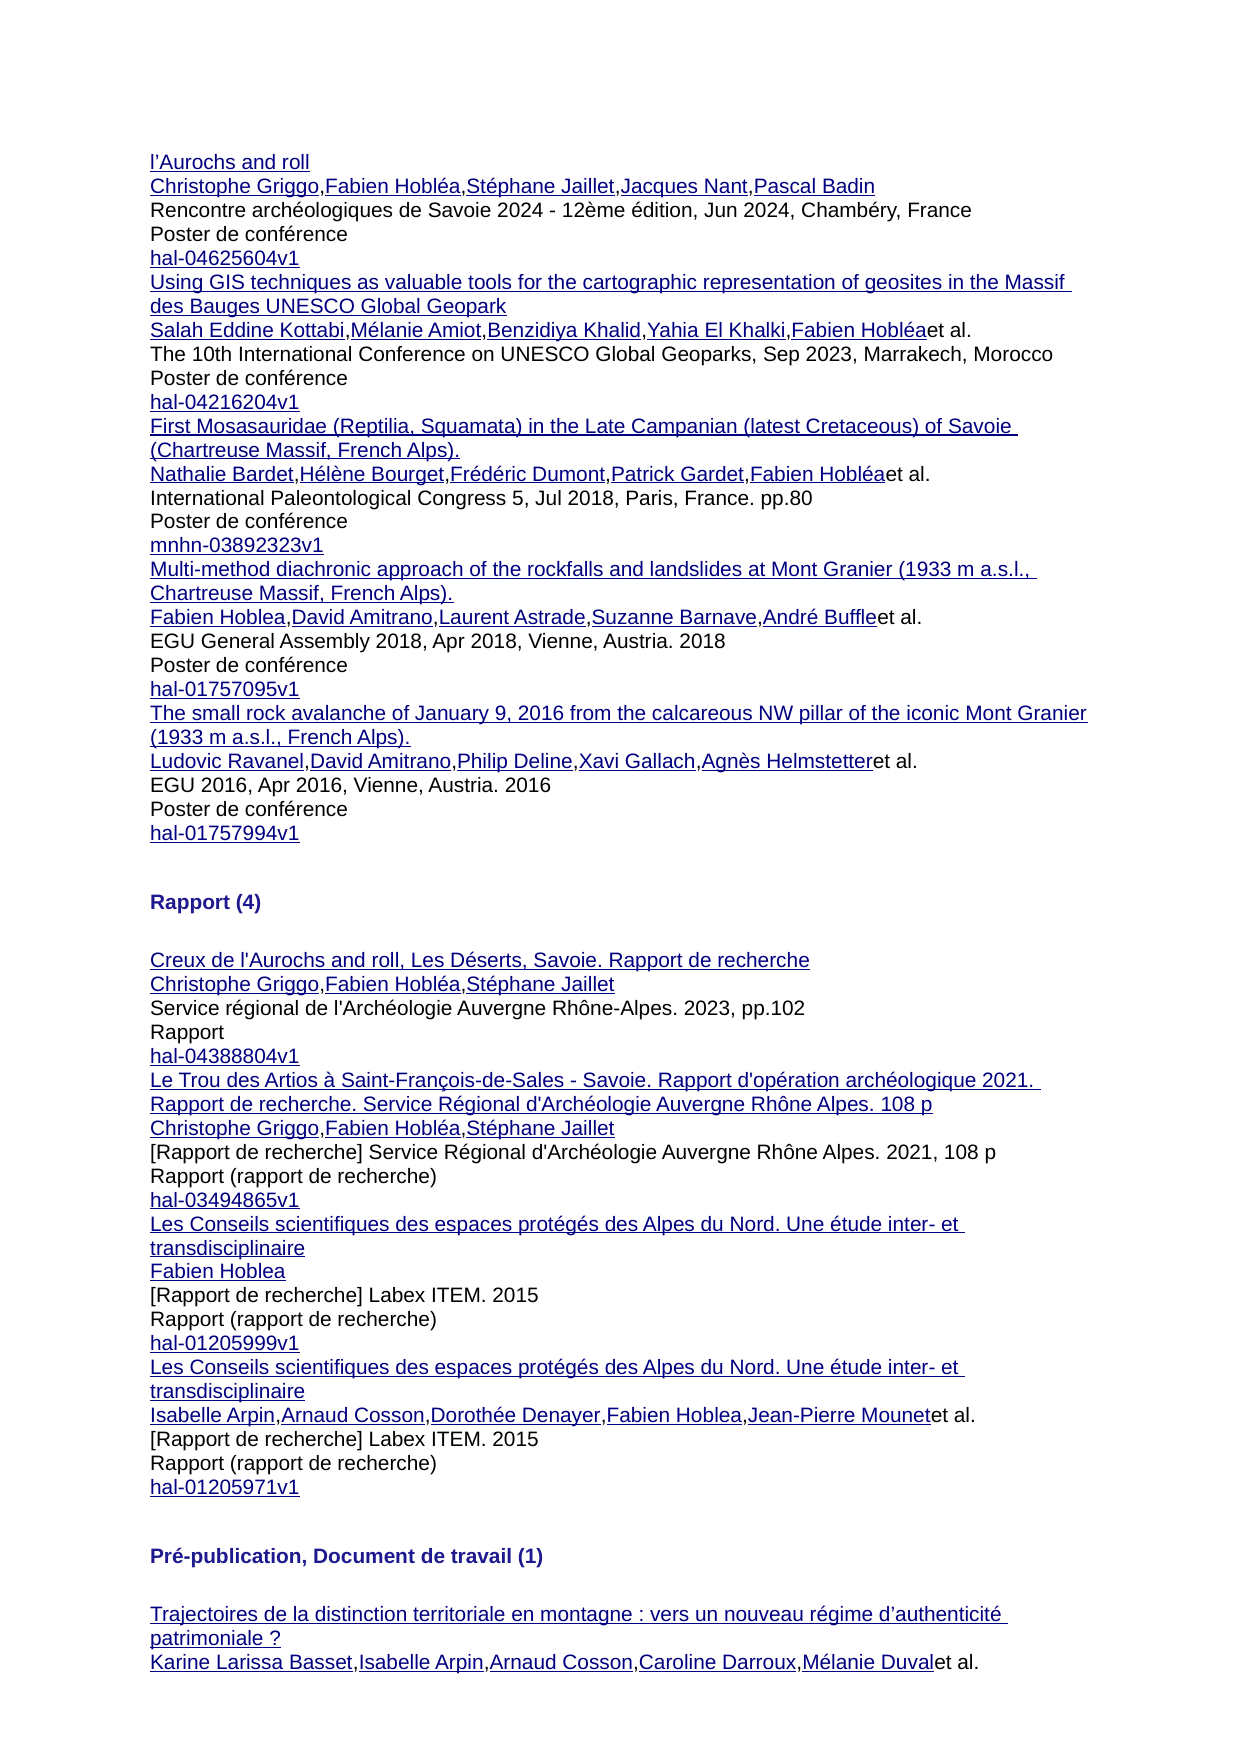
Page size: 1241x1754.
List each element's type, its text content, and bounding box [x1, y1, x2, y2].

table_header Trajectoires de la distinction territoriale en montagne : vers un nouveau régime d’authenticité patrimoniale ? Karine Larissa Basset,Isabelle Arpin,Arnaud Cosson,Caroline Darroux,Mélanie Duvalet al. [150, 1602, 1090, 1674]
subtitle Pré-publication, Document de travail (1) [150, 1544, 1090, 1568]
table_cell Les Conseils scientifiques des espaces protégés des Alpes du Nord. Une étude inter- et transdisciplinaire Fabien Hoblea [Rapport de recherche] Labex ITEM. 2015 Rapport (rapport de recherche) hal-01205999v1 [150, 1211, 1090, 1355]
subtitle Rapport (4) [150, 889, 1090, 913]
table_cell Découverte d’un nouvel aven-piège à aurochs sur le Plateau du Revard (Savoie) : Le Creux de l’Aurochs and roll Christophe Griggo,Fabien Hobléa,Stéphane Jaillet,Jacques Nant,Pascal Badin Rencontre archéologiques de Savoie 2024 - 12ème édition, Jun 2024, Chambéry, France Poster de conférence hal-04625604v1 [150, 150, 1090, 270]
table_cell Le Trou des Artios à Saint-François-de-Sales - Savoie. Rapport d'opération archéologique 2021. Rapport de recherche. Service Régional d'Archéologie Auvergne Rhône Alpes. 108 p Christophe Griggo,Fabien Hobléa,Stéphane Jaillet [Rapport de recherche] Service Régional d'Archéologie Auvergne Rhône Alpes. 2021, 108 p Rapport (rapport de recherche) hal-03494865v1 [150, 1068, 1090, 1211]
table_cell Using GIS techniques as valuable tools for the cartographic representation of geosites in the Massif des Bauges UNESCO Global Geopark Salah Eddine Kottabi,Mélanie Amiot,Benzidiya Khalid,Yahia El Khalki,Fabien Hobléaet al. The 10th International Conference on UNESCO Global Geoparks, Sep 2023, Marrakech, Morocco Poster de conférence hal-04216204v1 [150, 270, 1090, 413]
table_cell Multi-method diachronic approach of the rockfalls and landslides at Mont Granier (1933 m a.s.l., Chartreuse Massif, French Alps). Fabien Hoblea,David Amitrano,Laurent Astrade,Suzanne Barnave,André Buffleet al. EGU General Assembly 2018, Apr 2018, Vienne, Austria. 2018 Poster de conférence hal-01757095v1 [150, 557, 1090, 701]
table_cell Les Conseils scientifiques des espaces protégés des Alpes du Nord. Une étude inter- et transdisciplinaire Isabelle Arpin,Arnaud Cosson,Dorothée Denayer,Fabien Hoblea,Jean-Pierre Mounetet al. [Rapport de recherche] Labex ITEM. 2015 Rapport (rapport de recherche) hal-01205971v1 [150, 1355, 1090, 1499]
table_header Creux de l'Aurochs and roll, Les Déserts, Savoie. Rapport de recherche Christophe Griggo,Fabien Hobléa,Stéphane Jaillet Service régional de l'Archéologie Auvergne Rhône-Alpes. 2023, pp.102 Rapport hal-04388804v1 [150, 948, 1090, 1068]
table_cell The small rock avalanche of January 9, 2016 from the calcareous NW pillar of the iconic Mont Granier (1933 m a.s.l., French Alps). Ludovic Ravanel,David Amitrano,Philip Deline,Xavi Gallach,Agnès Helmstetteret al. EGU 2016, Apr 2016, Vienne, Austria. 2016 Poster de conférence hal-01757994v1 [150, 701, 1090, 845]
table_cell First Mosasauridae (Reptilia, Squamata) in the Late Campanian (latest Cretaceous) of Savoie (Chartreuse Massif, French Alps). Nathalie Bardet,Hélène Bourget,Frédéric Dumont,Patrick Gardet,Fabien Hobléaet al. International Paleontological Congress 5, Jul 2018, Paris, France. pp.80 Poster de conférence mnhn-03892323v1 [150, 414, 1090, 557]
